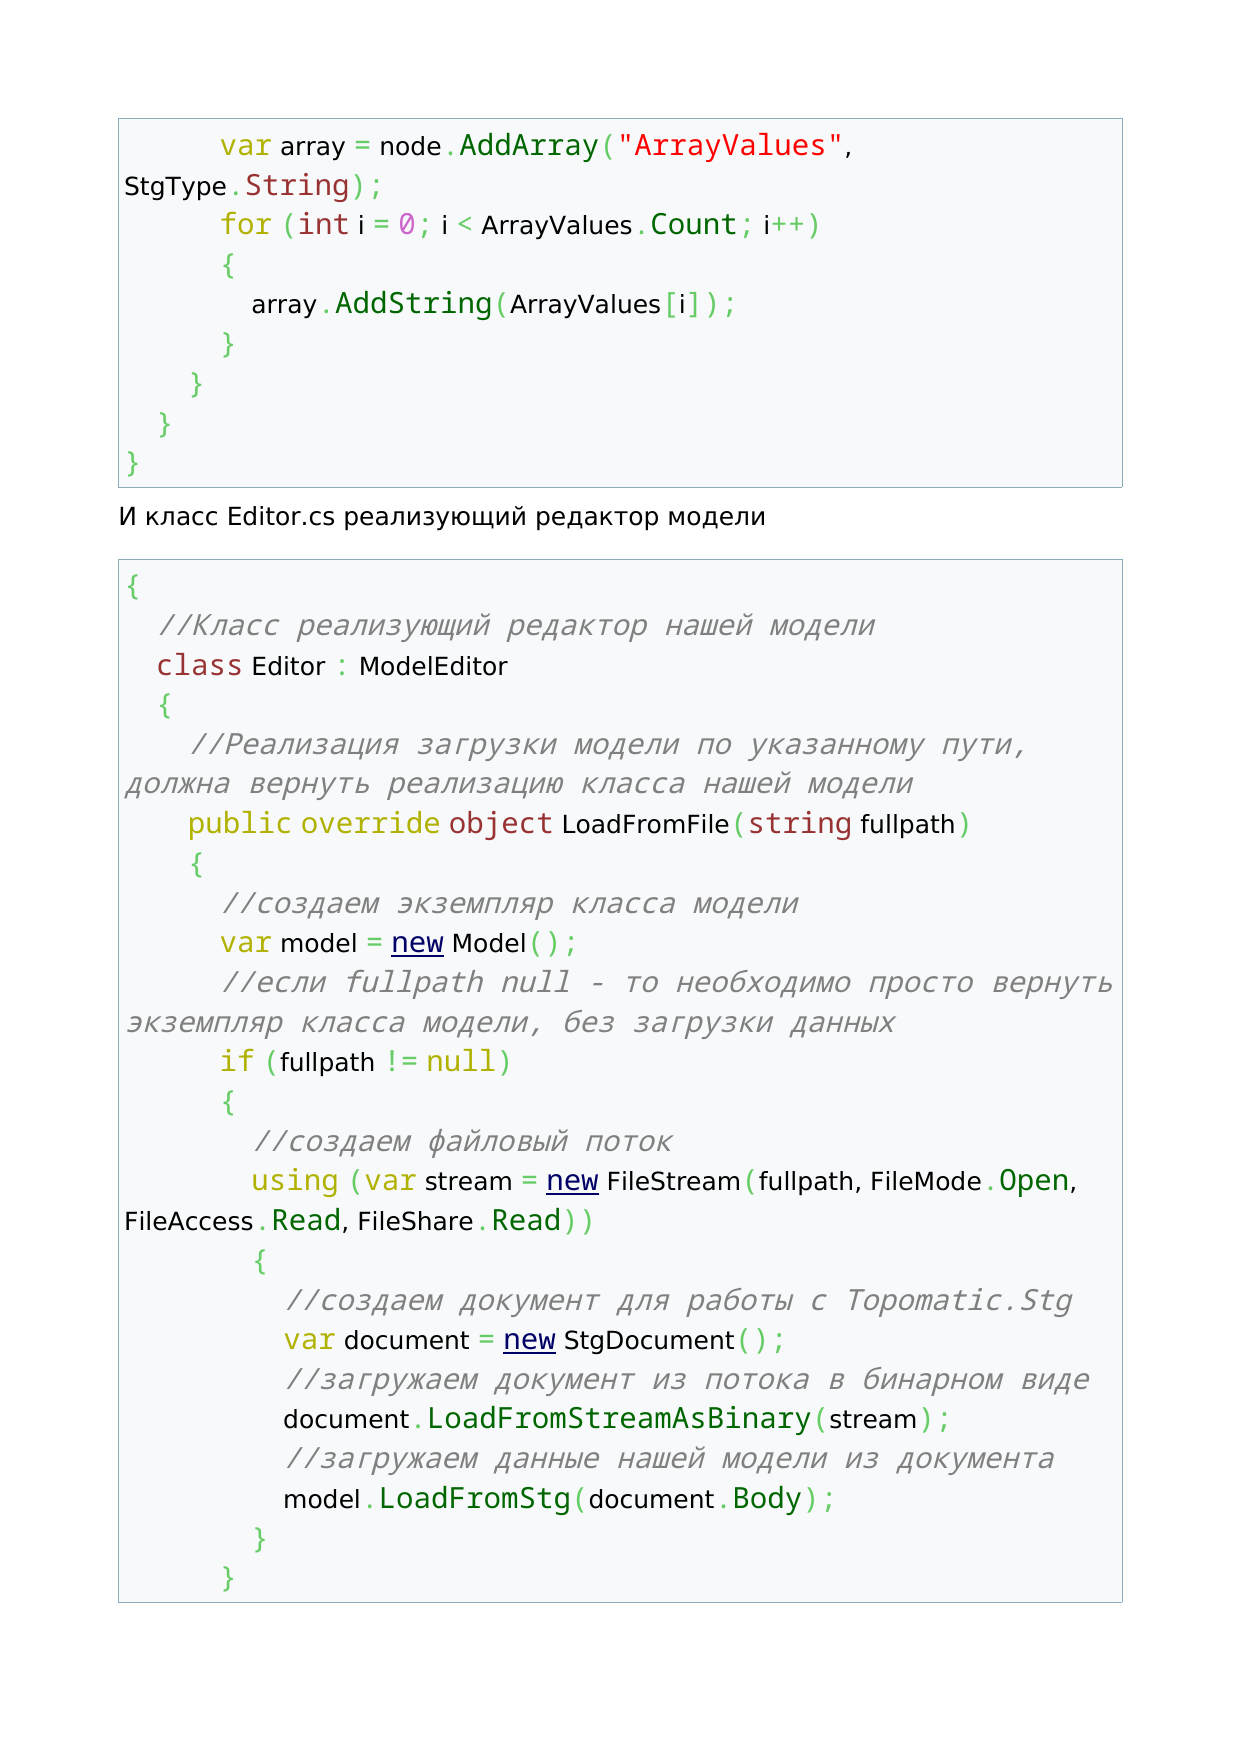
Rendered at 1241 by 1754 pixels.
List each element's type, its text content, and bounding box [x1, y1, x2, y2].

text И класс Editor.cs реализующий редактор модели [118, 502, 1122, 531]
table_header { //Класс реализующий редактор нашей модели class Editor : ModelEditor { //Реализация загрузки модели по указанному пути, должна вернуть реализацию класса нашей модели public override object LoadFromFile(string fullpath) { //создаем экземпляр класса модели var model = new Model(); //если fullpath null - то необходимо просто вернуть экземпляр класса модели, без загрузки данных if (fullpath != null) { //создаем файловый поток using (var stream = new FileStream(fullpath, FileMode.Open, FileAccess.Read, FileShare.Read)) { //создаем документ для работы с Topomatic.Stg var document = new StgDocument(); //загружаем документ из потока в бинарном виде document.LoadFromStreamAsBinary(stream); //загружаем данные нашей модели из документа model.LoadFromStg(document.Body); } } [119, 560, 1122, 1602]
table_header var array = node.AddArray("ArrayValues", StgType.String); for (int i = 0; i < ArrayValues.Count; i++) { array.AddString(ArrayValues[i]); } } } } [119, 119, 1122, 487]
